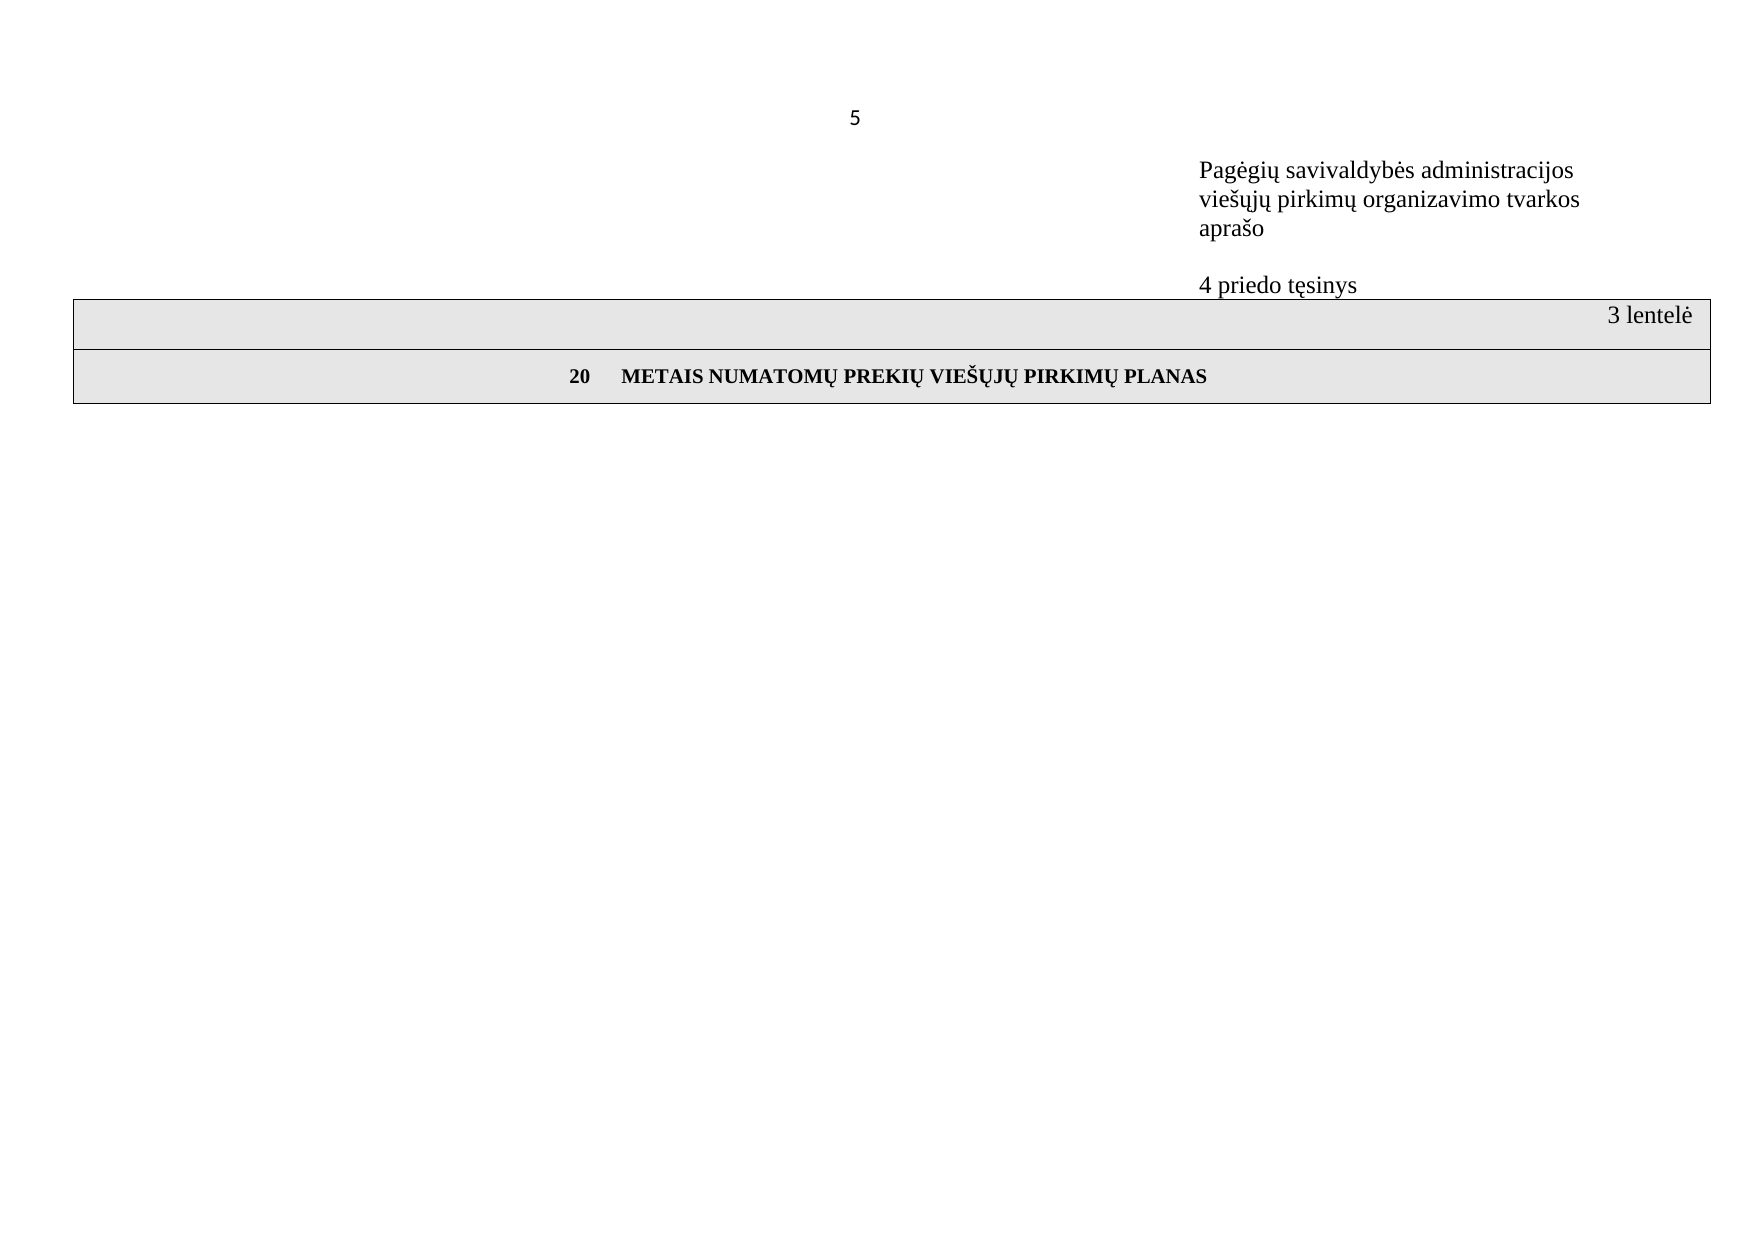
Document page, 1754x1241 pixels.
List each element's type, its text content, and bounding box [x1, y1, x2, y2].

table_cell 20 METAIS NUMATOMŲ PREKIŲ VIEŠŲJŲ PIRKIMŲ PLANAS [74, 350, 1710, 403]
text 4 priedo tęsinys [1199, 271, 1636, 299]
text Pagėgių savivaldybės administracijos viešųjų pirkimų organizavimo tvarkos aprašo [1199, 156, 1636, 242]
table_header 3 lentelė [74, 300, 1710, 349]
